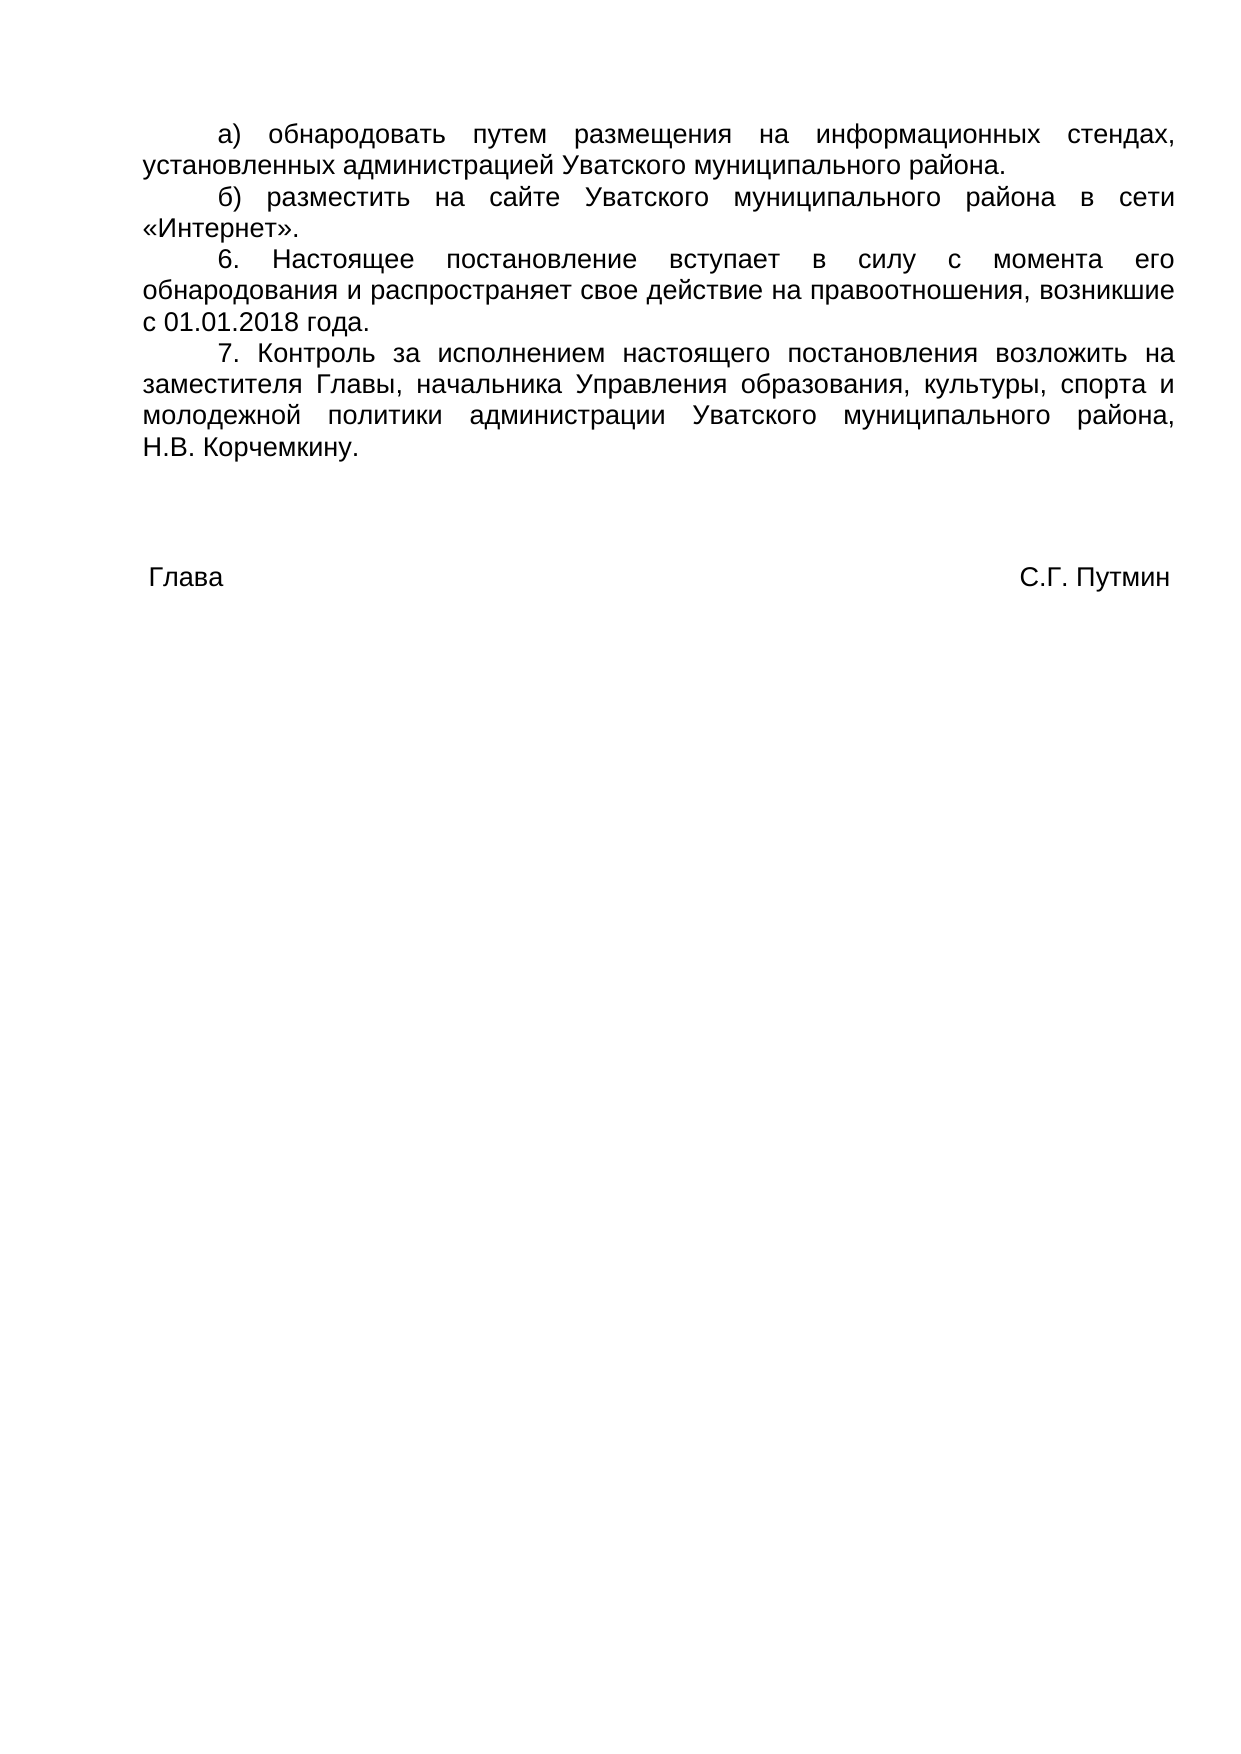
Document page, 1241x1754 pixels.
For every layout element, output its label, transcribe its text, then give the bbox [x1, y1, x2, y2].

text б) разместить на сайте Уватского муниципального района в сети «Интернет». [142, 181, 1176, 243]
text 7. Контроль за исполнением настоящего постановления возложить на заместителя Главы, начальника Управления образования, культуры, спорта и молодежной политики администрации Уватского муниципального района, Н.В. Корчемкину. [142, 337, 1176, 462]
table_header Глава [143, 556, 659, 598]
text а) обнародовать путем размещения на информационных стендах, установленных администрацией Уватского муниципального района. [142, 118, 1176, 181]
table_header С.Г. Путмин [659, 556, 1176, 598]
text 6. Настоящее постановление вступает в силу с момента его обнародования и распространяет свое действие на правоотношения, возникшие с 01.01.2018 года. [142, 243, 1176, 337]
